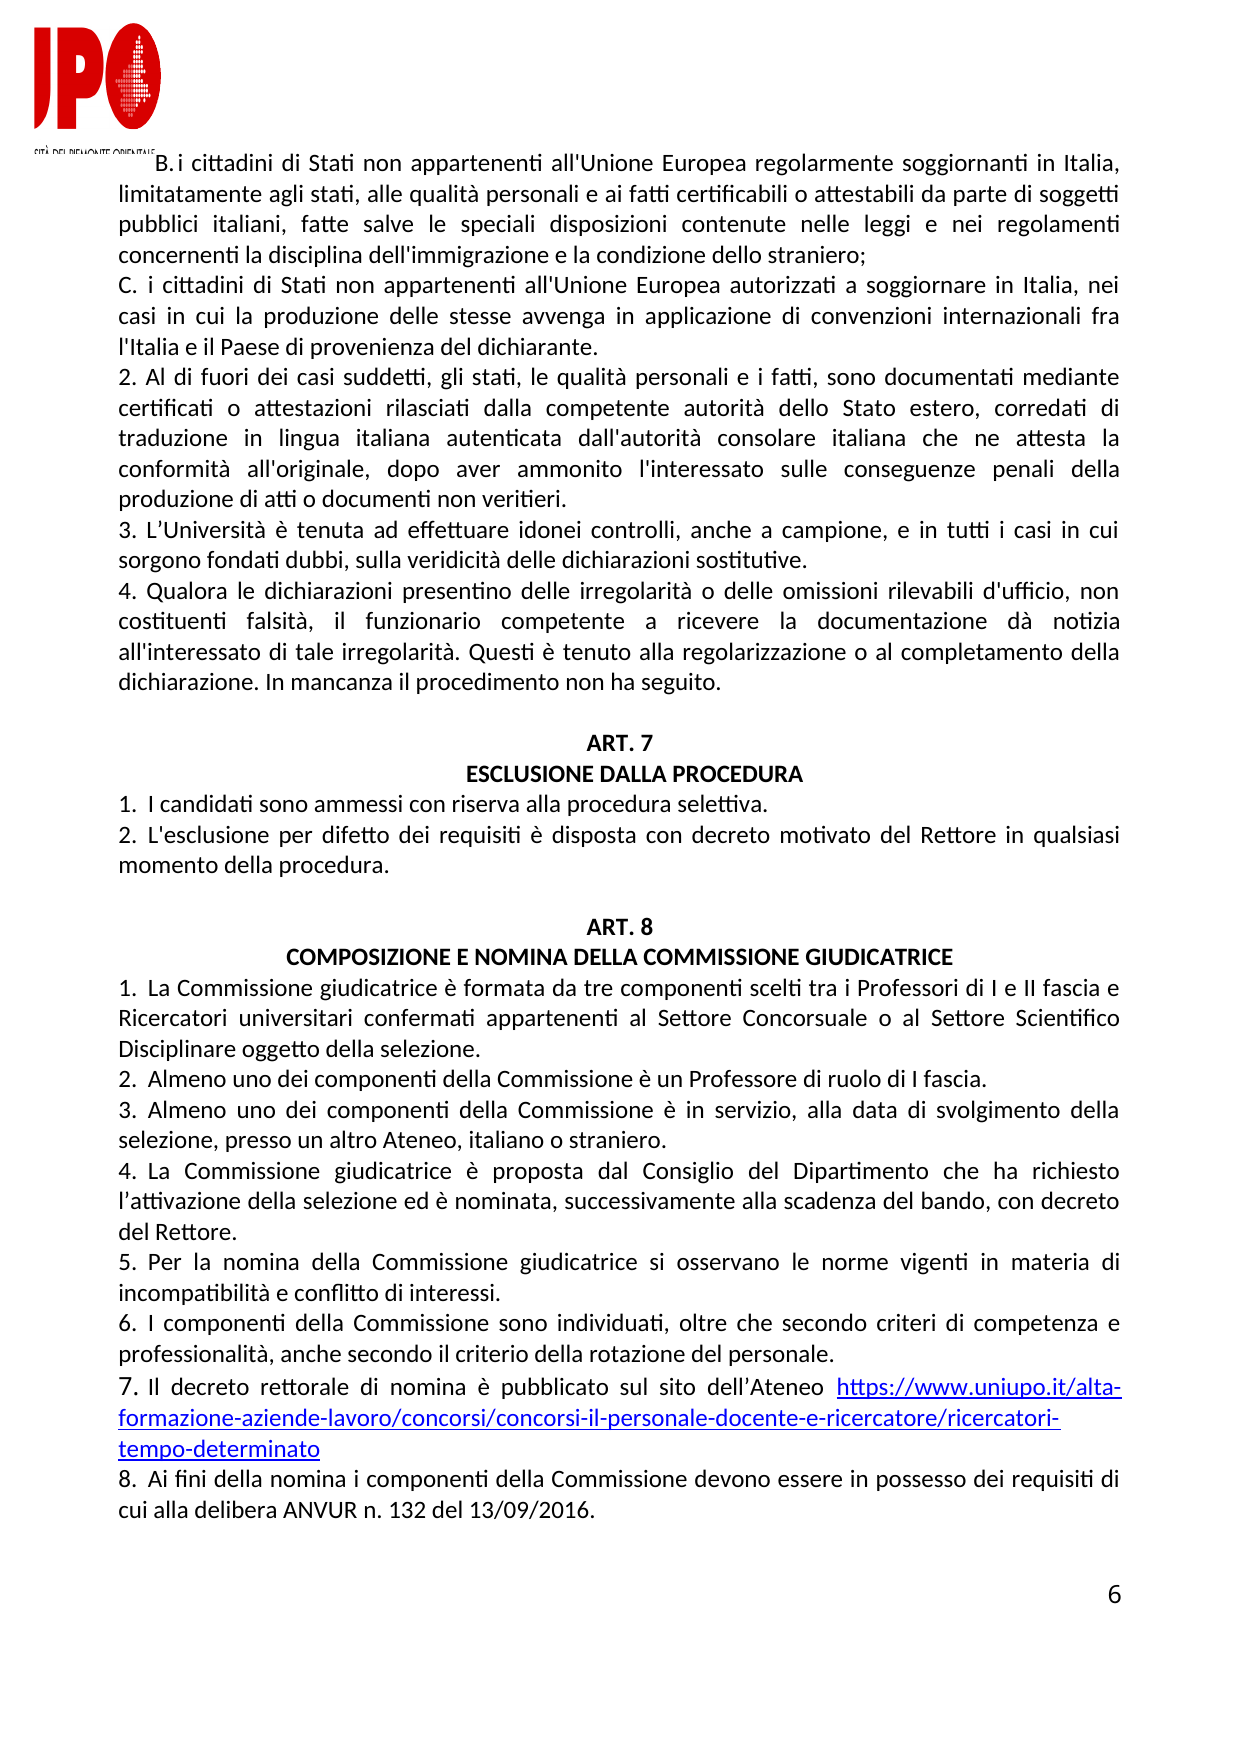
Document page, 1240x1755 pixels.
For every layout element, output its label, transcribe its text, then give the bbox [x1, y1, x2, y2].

text 2. Al di fuori dei casi suddetti, gli stati, le qualità personali e i fatti, sono documentati mediante certificati o attestazioni rilasciati dalla competente autorità dello Stato estero, corredati di traduzione in lingua italiana autenticata dall'autorità consolare italiana che ne attesta la conformità all'originale, dopo aver ammonito l'interessato sulle conseguenze penali della produzione di atti o documenti non veritieri. [118, 361, 1121, 514]
list Ai fini della nomina i componenti della Commissione devono essere in possesso dei requisiti di cui alla delibera ANVUR n. 132 del 13/09/2016. [118, 1463, 1121, 1524]
list Almeno uno dei componenti della Commissione è in servizio, alla data di svolgimento della selezione, presso un altro Ateneo, italiano o straniero. [118, 1094, 1121, 1155]
list i cittadini di Stati non appartenenti all'Unione Europea regolarmente soggiornanti in Italia, limitatamente agli stati, alle qualità personali e ai fatti certificabili o attestabili da parte di soggetti pubblici italiani, fatte salve le speciali disposizioni contenute nelle leggi e nei regolamenti concernenti la disciplina dell'immigrazione e la condizione dello straniero; [118, 148, 1121, 270]
text 4. Qualora le dichiarazioni presentino delle irregolarità o delle omissioni rilevabili d'ufficio, non costituenti falsità, il funzionario competente a ricevere la documentazione dà notizia all'interessato di tale irregolarità. Questi è tenuto alla regolarizzazione o al completamento della dichiarazione. In mancanza il procedimento non ha seguito. [118, 575, 1121, 697]
list i cittadini di Stati non appartenenti all'Unione Europea autorizzati a soggiornare in Italia, nei casi in cui la produzione delle stesse avvenga in applicazione di convenzioni internazionali fra l'Italia e il Paese di provenienza del dichiarante. [118, 270, 1121, 361]
text COMPOSIZIONE E NOMINA DELLA COMMISSIONE GIUDICATRICE [118, 941, 1121, 972]
list Per la nomina della Commissione giudicatrice si osservano le norme vigenti in materia di incompatibilità e conflitto di interessi. [118, 1246, 1121, 1307]
list I candidati sono ammessi con riserva alla procedura selettiva. [118, 788, 1121, 819]
list La Commissione giudicatrice è proposta dal Consiglio del Dipartimento che ha richiesto l’attivazione della selezione ed è nominata, successivamente alla scadenza del bando, con decreto del Rettore. [118, 1155, 1121, 1246]
text ART. 8 [118, 911, 1121, 941]
text 3. L’Università è tenuta ad effettuare idonei controlli, anche a campione, e in tutti i casi in cui sorgono fondati dubbi, sulla veridicità delle dichiarazioni sostitutive. [118, 514, 1121, 575]
list L'esclusione per difetto dei requisiti è disposta con decreto motivato del Rettore in qualsiasi momento della procedura. [118, 819, 1121, 880]
list La Commissione giudicatrice è formata da tre componenti scelti tra i Professori di I e II fascia e Ricercatori universitari confermati appartenenti al Settore Concorsuale o al Settore Scientifico Disciplinare oggetto della selezione. [118, 972, 1121, 1063]
list Almeno uno dei componenti della Commissione è un Professore di ruolo di I fascia. [118, 1063, 1121, 1094]
text ART. 7 [118, 727, 1121, 758]
text ESCLUSIONE DALLA PROCEDURA [118, 758, 1121, 788]
list I componenti della Commissione sono individuati, oltre che secondo criteri di competenza e professionalità, anche secondo il criterio della rotazione del personale. [118, 1307, 1121, 1368]
list Il decreto rettorale di nomina è pubblicato sul sito dell’Ateneo https://www.uniupo.it/alta-formazione-aziende-lavoro/concorsi/concorsi-il-personale-docente-e-ricercatore/ricercatori-tempo-determinato [118, 1368, 1121, 1463]
